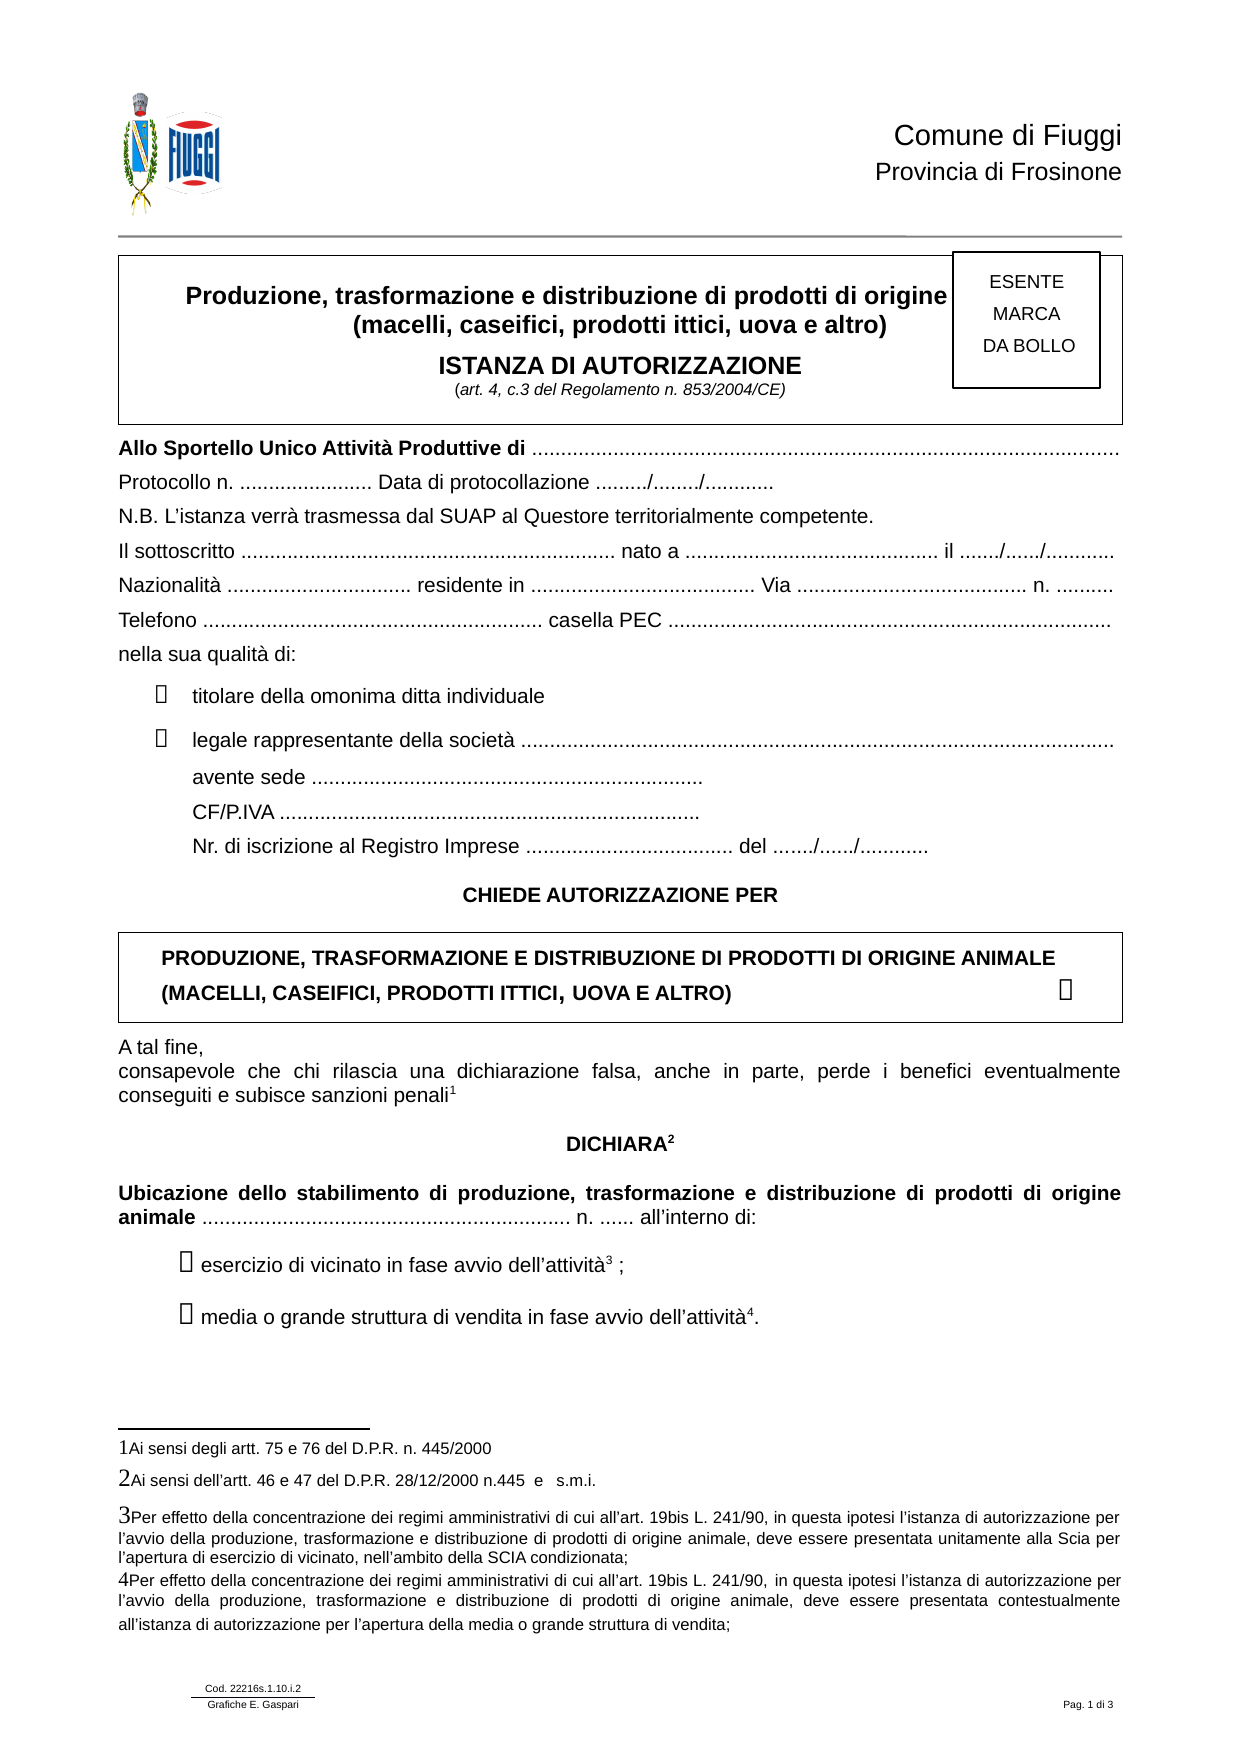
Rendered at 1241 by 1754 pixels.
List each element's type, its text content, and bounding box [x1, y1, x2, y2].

text  titolare della omonima ditta individuale [153, 676, 1122, 710]
text Per effetto della concentrazione dei regimi amministrativi di cui all’art. 19bis L. 241/90, in questa ipotesi l’istanza di autorizzazione per l’avvio della produzione, trasformazione e distribuzione di prodotti di origine animale, deve essere presentata unitamente alla Scia per l’apertura di esercizio di vicinato, nell’ambito della SCIA condizionata; [118, 1500, 1122, 1567]
text DICHIARA [157, 1132, 1083, 1156]
text CF/P.IVA ......................................................................... [192, 799, 1122, 823]
text Ai sensi dell’artt. 46 e 47 del D.P.R. 28/12/2000 n.445 e s.m.i. [118, 1463, 1122, 1492]
text  esercizio di vicinato in fase avvio dell’attività ; [177, 1241, 1122, 1281]
text Ubicazione dello stabilimento di produzione, trasformazione e distribuzione di prodotti di origine animale ................................................................ n. ...... all’interno di: [118, 1181, 1122, 1229]
text Allo Sportello Unico Attività Produttive di [118, 436, 1122, 459]
table_header PRODUZIONE, TRASFORMAZIONE E DISTRIBUZIONE DI PRODOTTI DI ORIGINE ANIMALE (MACELLI, CASEIFICI, PRODOTTI ITTICI, UOVA E ALTRO)  [119, 933, 1122, 1022]
text Protocollo n. ....................... Data di protocollazione ........./......../............ [118, 470, 1122, 494]
text Telefono ........................................................... casella PEC ............................................................................. [118, 607, 1122, 631]
text Per effetto della concentrazione dei regimi amministrativi di cui all’art. 19bis L. 241/90, in questa ipotesi l’istanza di autorizzazione per l’avvio della produzione, trasformazione e distribuzione di prodotti di origine animale, deve essere presentata contestualmente all’istanza di autorizzazione per l’apertura della media o grande struttura di vendita; [118, 1567, 1122, 1636]
text Comune di Fiuggi [224, 118, 1122, 152]
text  media o grande struttura di vendita in fase avvio dell’attività. [177, 1293, 1122, 1333]
text Nr. di iscrizione al Registro Imprese .................................... del ......./....../............ [192, 834, 1122, 858]
text N.B. L’istanza verrà trasmessa dal SUAP al Questore territorialmente competente. [118, 504, 1122, 528]
text Provincia di Frosinone [224, 157, 1122, 185]
text Nazionalità ................................ residente in ....................................... Via ........................................ n. .......... [118, 573, 1122, 597]
text avente sede .................................................................... [192, 765, 1122, 789]
table_header Produzione, trasformazione e distribuzione di prodotti di origine animale (macelli, caseifici, prodotti ittici, uova e altro) ISTANZA DI AUTORIZZAZIONE (art. 4, c.3 del Regolamento n. 853/2004/CE) [119, 256, 1122, 424]
text consapevole che chi rilascia una dichiarazione falsa, anche in parte, perde i benefici eventualmente conseguiti e subisce sanzioni penali [118, 1059, 1122, 1107]
text Il sottoscritto ................................................................. nato a ............................................ il ......./....../............ [118, 539, 1122, 563]
picture [122, 87, 224, 219]
text nella sua qualità di: [118, 642, 1122, 666]
text  legale rappresentante della società ....................................................................................................... [153, 721, 1122, 755]
text CHIEDE AUTORIZZAZIONE PER [118, 883, 1122, 907]
text A tal fine, [118, 1035, 1122, 1059]
text Ai sensi degli artt. 75 e 76 del D.P.R. n. 445/2000 [118, 1435, 1122, 1459]
